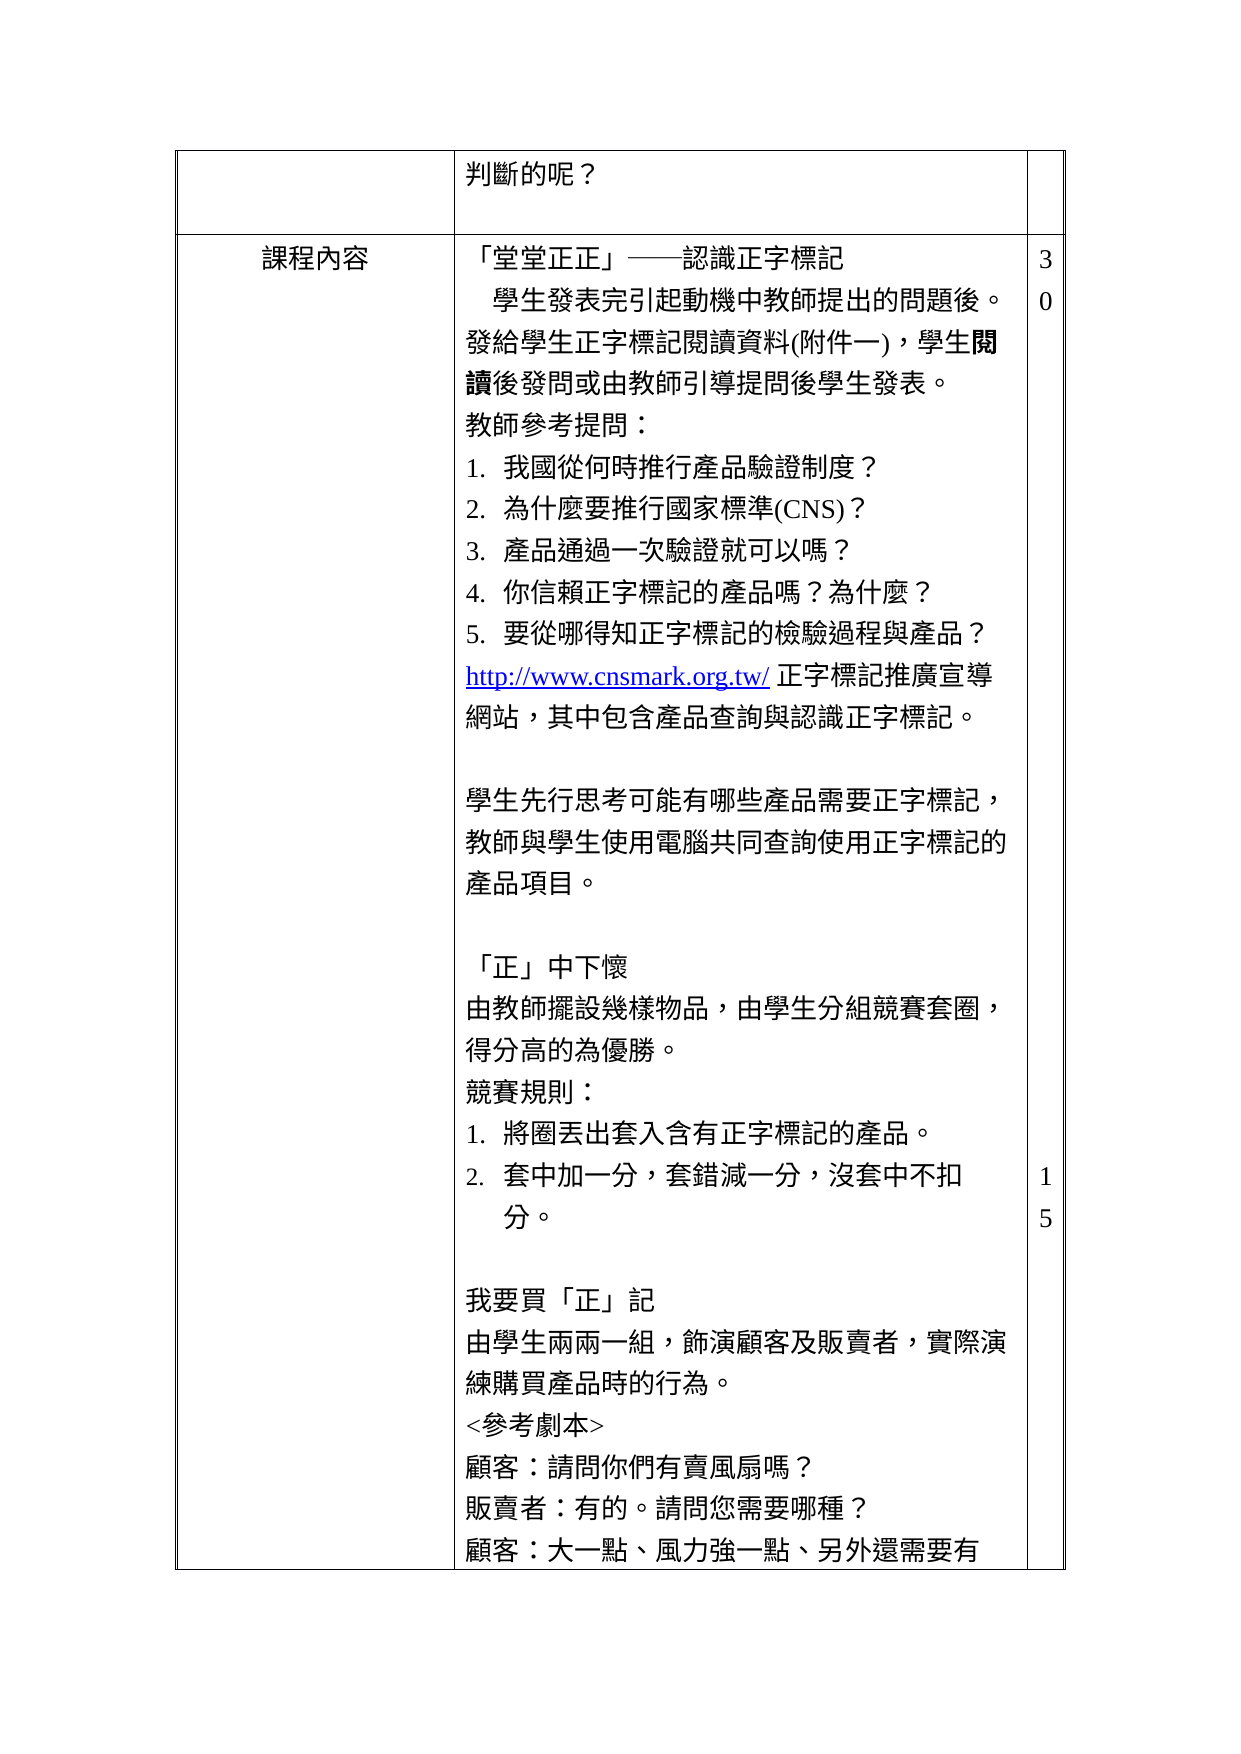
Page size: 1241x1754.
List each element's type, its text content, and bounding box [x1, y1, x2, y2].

table_cell 「堂堂正正」──認識正字標記 學生發表完引起動機中教師提出的問題後。發給學生正字標記閱讀資料(附件一)，學生閱讀後發問或由教師引導提問後學生發表。 教師參考提問： 我國從何時推行產品驗證制度？ 為什麼要推行國家標準(CNS)？ 產品通過一次驗證就可以嗎？ 你信賴正字標記的產品嗎？為什麼？ 要從哪得知正字標記的檢驗過程與產品？ http://www.cnsmark.org.tw/ 正字標記推廣宣導網站，其中包含產品查詢與認識正字標記。 學生先行思考可能有哪些產品需要正字標記，教師與學生使用電腦共同查詢使用正字標記的產品項目。 「正」中下懷 由教師擺設幾樣物品，由學生分組競賽套圈，得分高的為優勝。 競賽規則： 將圈丟出套入含有正字標記的產品。 套中加一分，套錯減一分，沒套中不扣分。 我要買「正」記 由學生兩兩一組，飾演顧客及販賣者，實際演練購買產品時的行為。 <參考劇本> 顧客：請問你們有賣風扇嗎？ 販賣者：有的。請問您需要哪種？ 顧客：大一點、風力強一點、另外還需要有 [455, 235, 1027, 1569]
table_cell [178, 151, 454, 234]
table_cell [1028, 151, 1063, 234]
table_cell 課程內容 [178, 235, 454, 1569]
table_cell 判斷的呢？ [455, 151, 1027, 234]
table_cell 30 15 [1028, 235, 1063, 1569]
